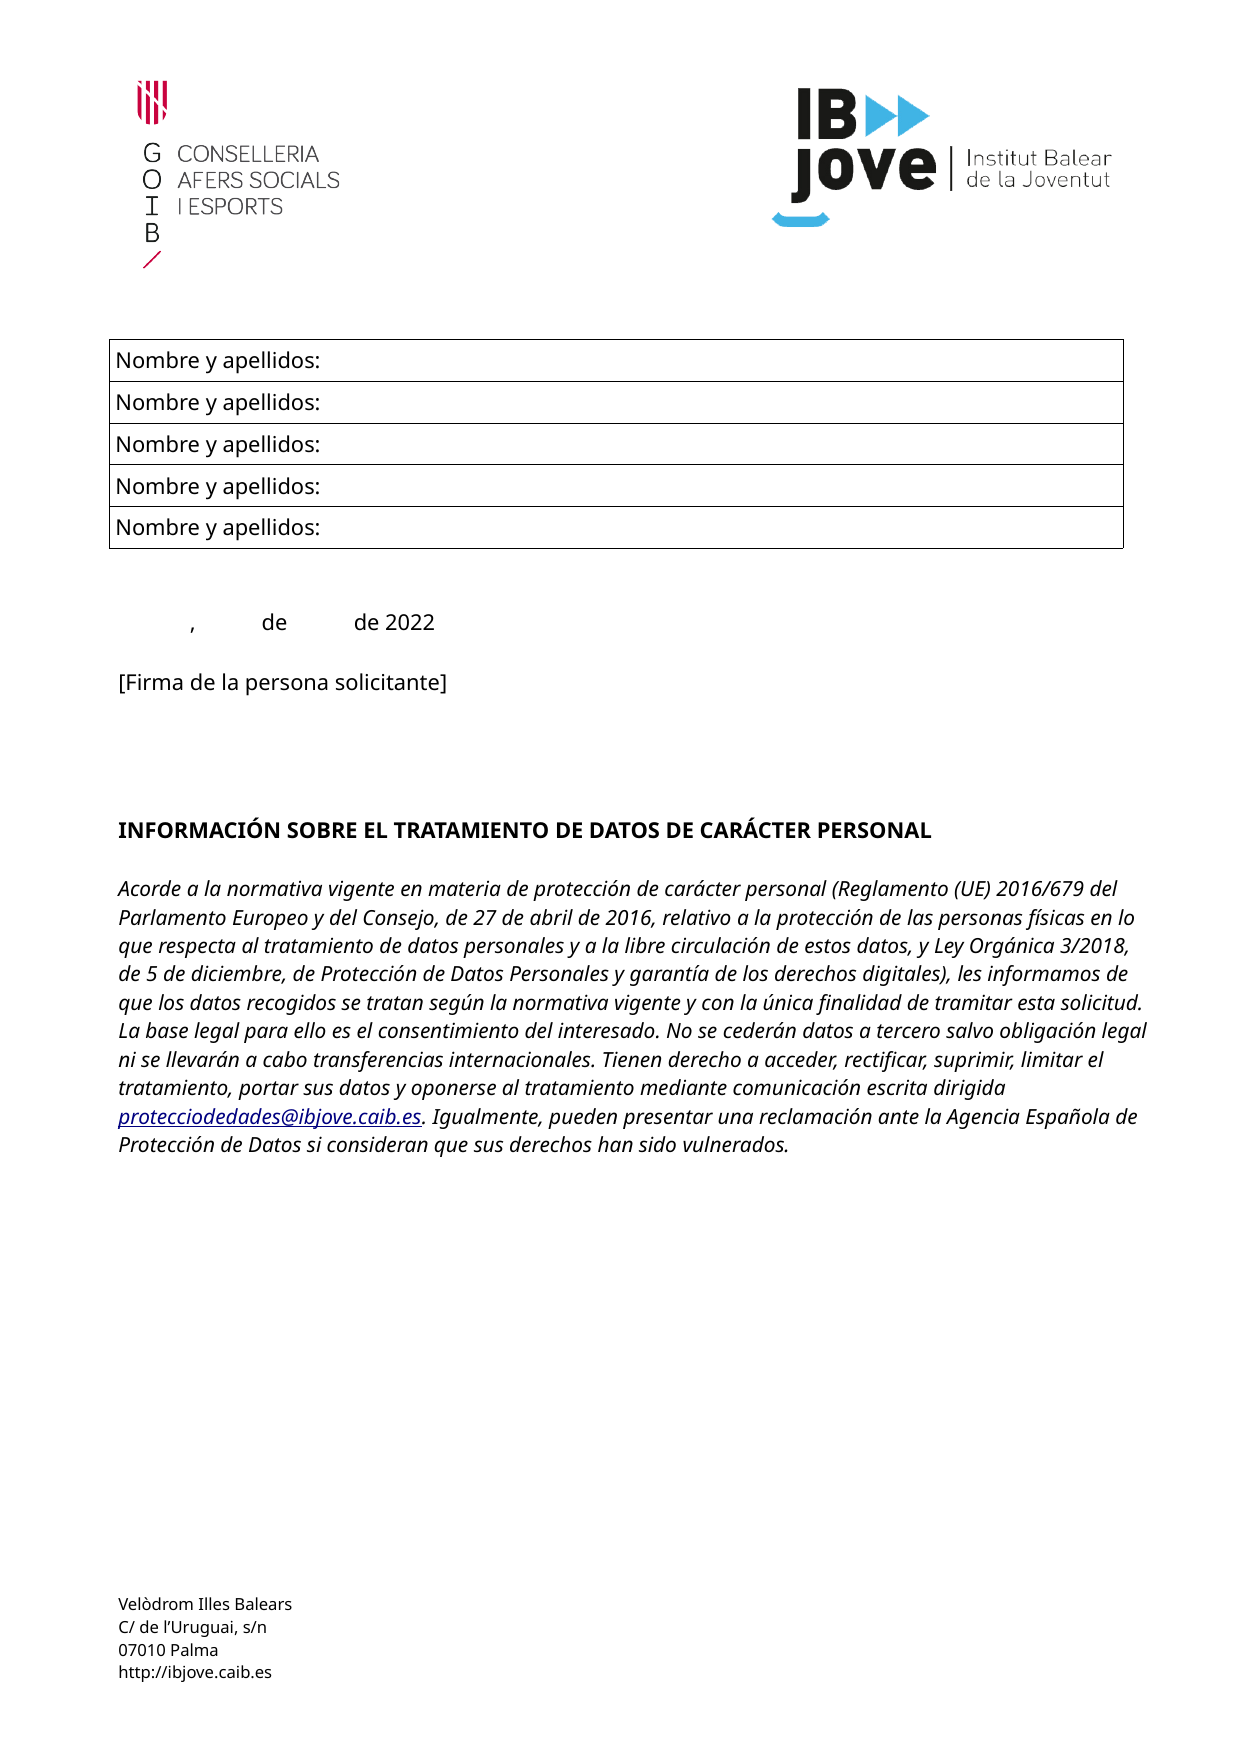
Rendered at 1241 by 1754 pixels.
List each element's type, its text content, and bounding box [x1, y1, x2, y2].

table_cell Nombre y apellidos: [110, 465, 1123, 506]
picture [120, 66, 356, 283]
text [Firma de la persona solicitante] [118, 667, 1122, 696]
text , de de 2022 [118, 607, 1122, 637]
text INFORMACIÓN SOBRE EL TRATAMIENTO DE DATOS DE CARÁCTER PERSONAL [118, 816, 1078, 874]
table_cell Nombre y apellidos: [110, 382, 1123, 423]
table_cell Nombre y apellidos: [110, 507, 1123, 548]
picture [766, 81, 1120, 235]
table_cell Nombre y apellidos: [110, 340, 1123, 381]
text Acorde a la normativa vigente en materia de protección de carácter personal (Reglamento (UE) 2016/679 del Parlamento Europeo y del Consejo, de 27 de abril de 2016, relativo a la protección de las personas físicas en lo que respecta al tratamiento de datos personales y a la libre circulación de estos datos, y Ley Orgánica 3/2018, de 5 de diciembre, de Protección de Datos Personales y garantía de los derechos digitales), les informamos de que los datos recogidos se tratan según la normativa vigente y con la única finalidad de tramitar esta solicitud. La base legal para ello es el consentimiento del interesado. No se cederán datos a tercero salvo obligación legal ni se llevarán a cabo transferencias internacionales. Tienen derecho a acceder, rectificar, suprimir, limitar el tratamiento, portar sus datos y oponerse al tratamiento mediante comunicación escrita dirigida protecciodedades@ibjove.caib.es. Igualmente, pueden presentar una reclamación ante la Agencia Española de Protección de Datos si consideran que sus derechos han sido vulnerados. [118, 874, 1152, 1159]
table_cell Nombre y apellidos: [110, 424, 1123, 464]
